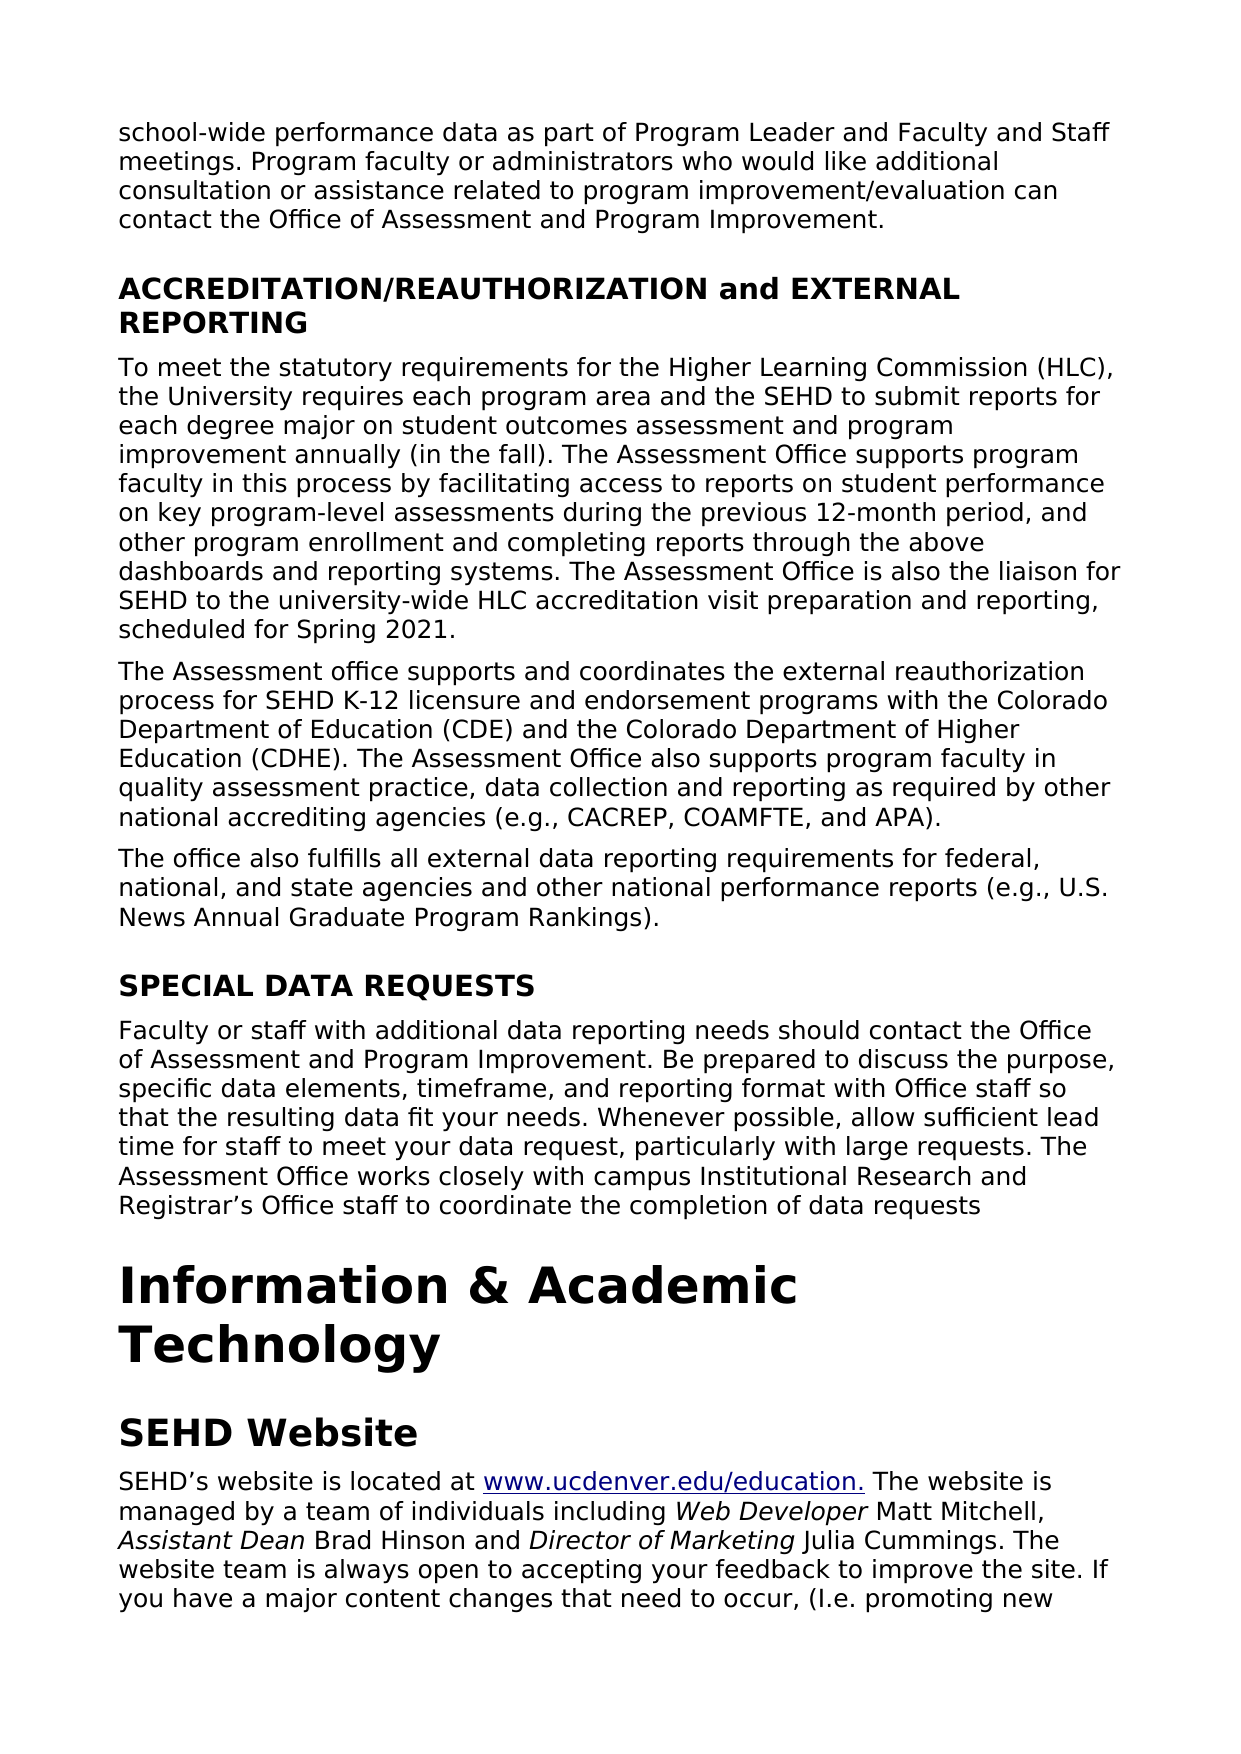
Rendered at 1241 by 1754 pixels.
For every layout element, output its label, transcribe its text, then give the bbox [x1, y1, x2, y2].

text The Assessment office supports and coordinates the external reauthorization process for SEHD K-12 licensure and endorsement programs with the Colorado Department of Education (CDE) and the Colorado Department of Higher Education (CDHE). The Assessment Office also supports program faculty in quality assessment practice, data collection and reporting as required by other national accrediting agencies (e.g., CACREP, COAMFTE, and APA). [118, 657, 1122, 832]
subtitle SEHD Website [118, 1411, 1122, 1455]
subtitle SPECIAL DATA REQUESTS [118, 969, 1122, 1003]
text Faculty or staff with additional data reporting needs should contact the Office of Assessment and Program Improvement. Be prepared to discuss the purpose, specific data elements, timeframe, and reporting format with Office staff so that the resulting data fit your needs. Whenever possible, allow sufficient lead time for staff to meet your data request, particularly with large requests. The Assessment Office works closely with campus Institutional Research and Registrar’s Office staff to coordinate the completion of data requests [118, 1016, 1122, 1220]
text To meet the statutory requirements for the Higher Learning Commission (HLC), the University requires each program area and the SEHD to submit reports for each degree major on student outcomes assessment and program improvement annually (in the fall). The Assessment Office supports program faculty in this process by facilitating access to reports on student performance on key program-level assessments during the previous 12-month period, and other program enrollment and completing reports through the above dashboards and reporting systems. The Assessment Office is also the liaison for SEHD to the university-wide HLC accreditation visit preparation and reporting, scheduled for Spring 2021. [118, 353, 1122, 644]
text SEHD’s website is located at www.ucdenver.edu/education. The website is managed by a team of individuals including Web Developer Matt Mitchell, Assistant Dean Brad Hinson and Director of Marketing Julia Cummings. The website team is always open to accepting your feedback to improve the site. If you have a major content changes that need to occur, (I.e. promoting new [118, 1468, 1122, 1613]
text school-wide performance data as part of Program Leader and Faculty and Staff meetings. Program faculty or administrators who would like additional consultation or assistance related to program improvement/evaluation can contact the Office of Assessment and Program Improvement. [118, 118, 1122, 235]
subtitle ACCREDITATION/REAUTHORIZATION and EXTERNAL REPORTING [118, 272, 1122, 340]
text The office also fulfills all external data reporting requirements for federal, national, and state agencies and other national performance reports (e.g., U.S. News Annual Graduate Program Rankings). [118, 844, 1122, 932]
subtitle Information & Academic Technology [118, 1257, 1122, 1374]
